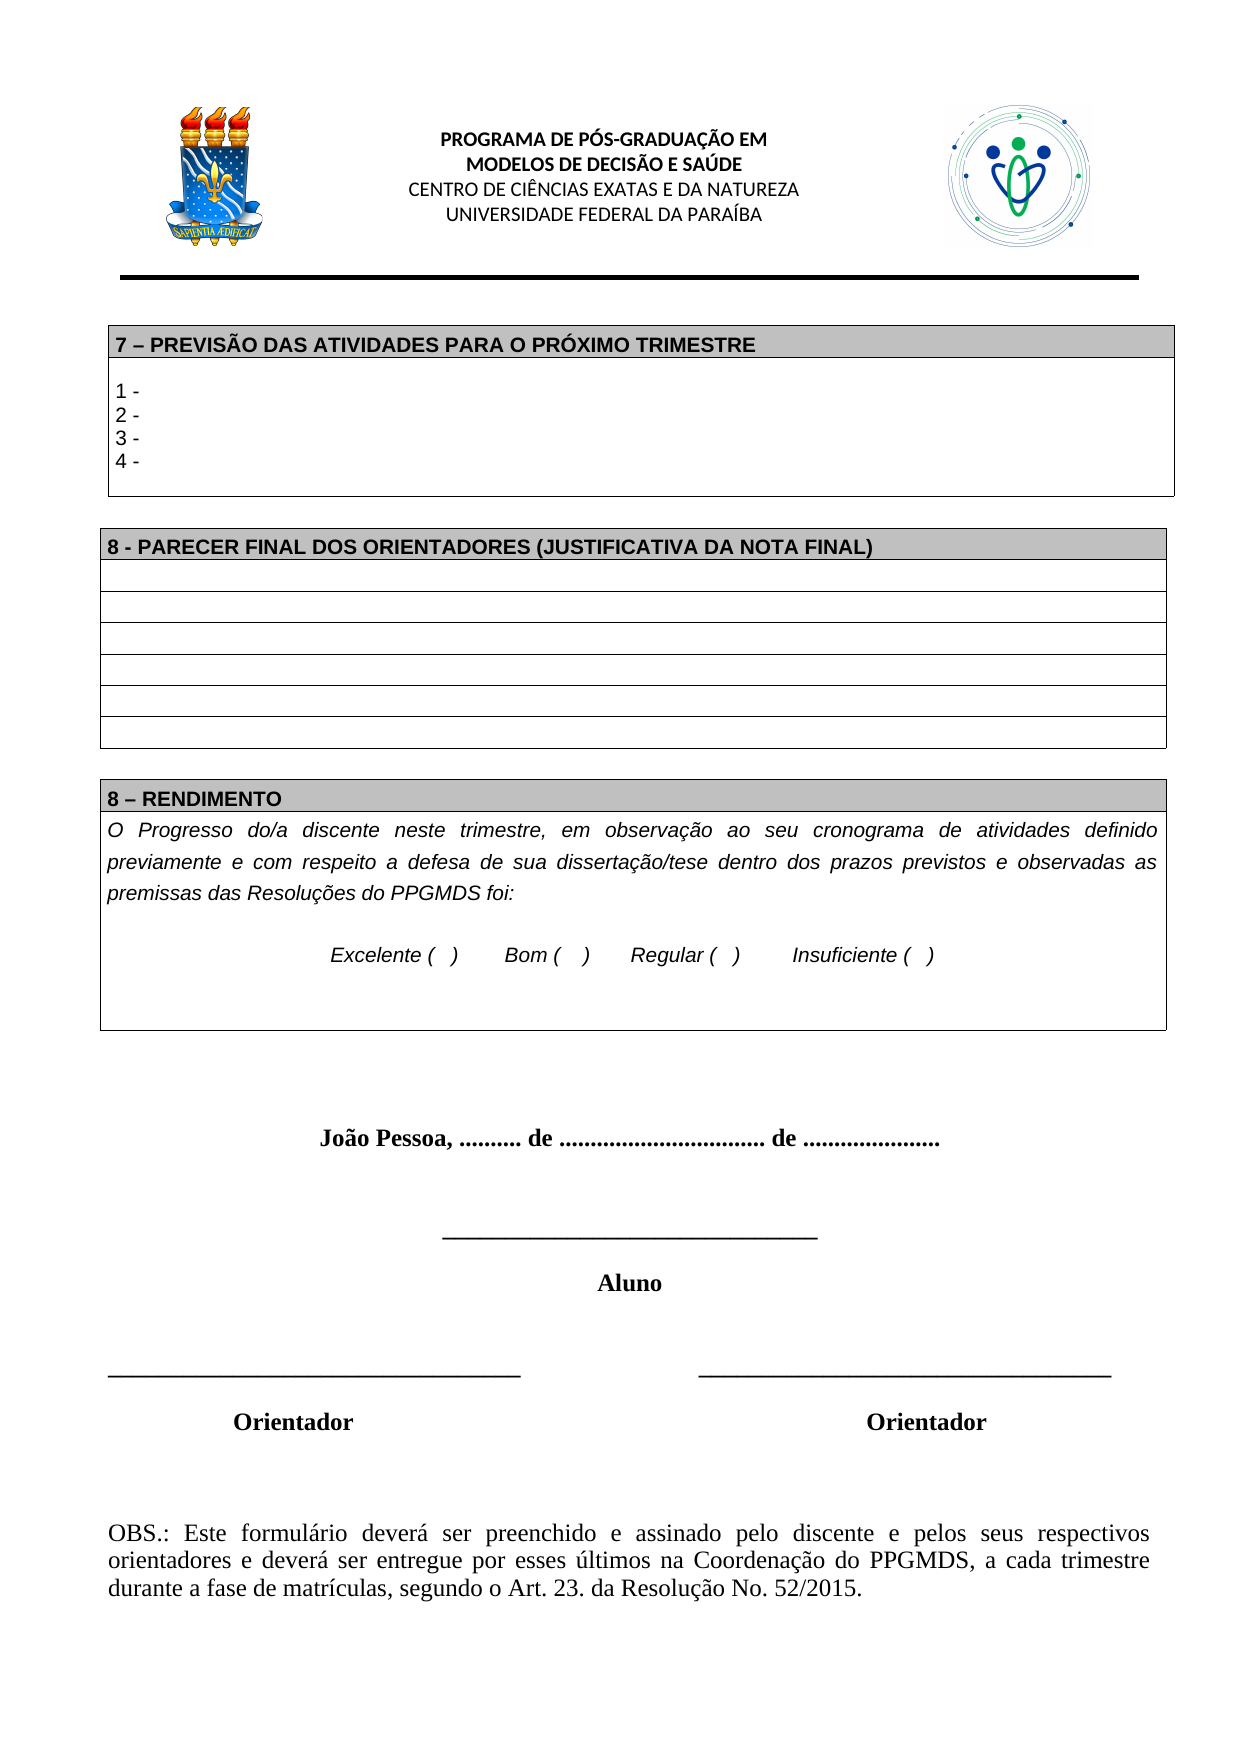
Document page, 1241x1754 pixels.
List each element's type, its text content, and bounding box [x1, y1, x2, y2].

table_header 8 - PARECER FINAL DOS ORIENTADORES (JUSTIFICATIVA DA NOTA FINAL) [101, 529, 1166, 559]
text João Pessoa, .......... de ................................. de ...................... [108, 1124, 1152, 1151]
table_cell [101, 686, 1166, 716]
table_cell [101, 655, 1166, 685]
text _________________________________ _________________________________ [108, 1352, 1152, 1380]
picture [166, 107, 263, 246]
text OBS.: Este formulário deverá ser preenchido e assinado pelo discente e pelos seus respectivos orientadores e deverá ser entregue por esses últimos na Coordenação do PPGMDS, a cada trimestre durante a fase de matrículas, segundo o Art. 23. da Resolução No. 52/2015. [108, 1519, 1152, 1602]
text Orientador Orientador [108, 1408, 1152, 1436]
text ______________________________ [108, 1214, 1152, 1242]
table_header 8 – RENDIMENTO [101, 780, 1166, 811]
picture [945, 102, 1093, 250]
table_cell 1 - 2 - 3 - 4 - [109, 358, 1174, 496]
table_cell [101, 717, 1166, 748]
table_header 7 – PREVISÃO DAS ATIVIDADES PARA O PRÓXIMO TRIMESTRE [109, 326, 1174, 357]
table_cell [101, 623, 1166, 653]
table_cell [101, 592, 1166, 622]
text Aluno [108, 1269, 1152, 1297]
table_cell [101, 999, 1166, 1030]
table_cell [101, 560, 1166, 591]
table_cell O Progresso do/a discente neste trimestre, em observação ao seu cronograma de atividades definido previamente e com respeito a defesa de sua dissertação/tese dentro dos prazos previstos e observadas as premissas das Resoluções do PPGMDS foi: Excelente ( ) Bom ( ) Regular ( ) Insuficiente ( ) [101, 812, 1166, 998]
